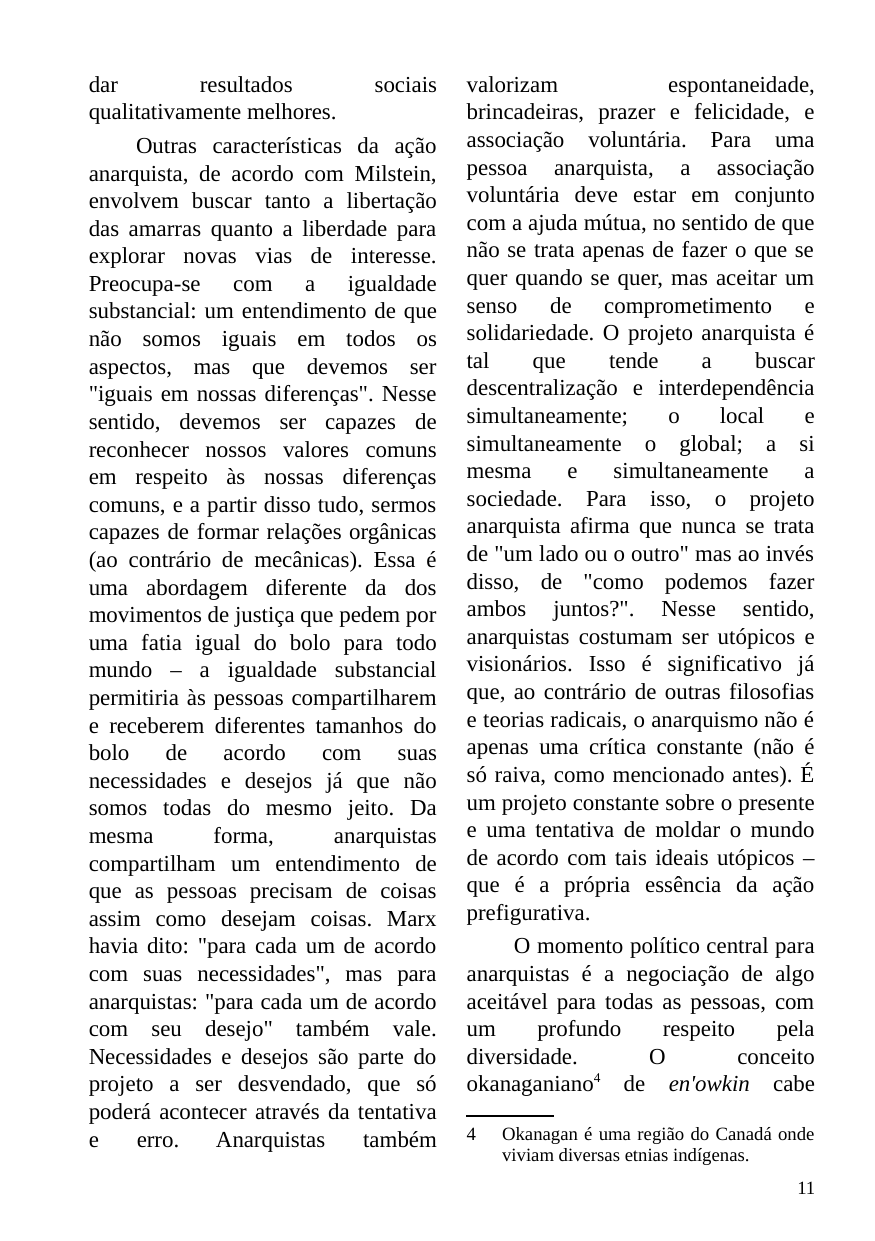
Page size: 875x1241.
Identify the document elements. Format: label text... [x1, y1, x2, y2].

text Okanagan é uma região do Canadá onde viviam diversas etnias indígenas. [466, 1122, 815, 1166]
text dar resultados sociais qualitativamente melhores. [88, 71, 437, 125]
text Outras características da ação anarquista, de acordo com Milstein, envolvem buscar tanto a libertação das amarras quanto a liberdade para explorar novas vias de interesse. Preocupa-se com a igualdade substancial: um entendimento de que não somos iguais em todos os aspectos, mas que devemos ser "iguais em nossas diferenças". Nesse sentido, devemos ser capazes de reconhecer nossos valores comuns em respeito às nossas diferenças comuns, e a partir disso tudo, sermos capazes de formar relações orgânicas (ao contrário de mecânicas). Essa é uma abordagem diferente da dos movimentos de justiça que pedem por uma fatia igual do bolo para todo mundo – a igualdade substancial permitiria às pessoas compartilharem e receberem diferentes tamanhos do bolo de acordo com suas necessidades e desejos já que não somos todas do mesmo jeito. Da mesma forma, anarquistas compartilham um entendimento de que as pessoas precisam de coisas assim como desejam coisas. Marx havia dito: "para cada um de acordo com suas necessidades", mas para anarquistas: "para cada um de acordo com seu desejo" também vale. Necessidades e desejos são parte do projeto a ser desvendado, que só poderá acontecer através da tentativa e erro. Anarquistas também [88, 132, 437, 1152]
text valorizam espontaneidade, brincadeiras, prazer e felicidade, e associação voluntária. Para uma pessoa anarquista, a associação voluntária deve estar em conjunto com a ajuda mútua, no sentido de que não se trata apenas de fazer o que se quer quando se quer, mas aceitar um senso de comprometimento e solidariedade. O projeto anarquista é tal que tende a buscar descentralização e interdependência simultaneamente; o local e simultaneamente o global; a si mesma e simultaneamente a sociedade. Para isso, o projeto anarquista afirma que nunca se trata de "um lado ou o outro" mas ao invés disso, de "como podemos fazer ambos juntos?". Nesse sentido, anarquistas costumam ser utópicos e visionários. Isso é significativo já que, ao contrário de outras filosofias e teorias radicais, o anarquismo não é apenas uma crítica constante (não é só raiva, como mencionado antes). É um projeto constante sobre o presente e uma tentativa de moldar o mundo de acordo com tais ideais utópicos – que é a própria essência da ação prefigurativa. [466, 71, 815, 925]
text O momento político central para anarquistas é a negociação de algo aceitável para todas as pessoas, com um profundo respeito pela diversidade. O conceito okanaganiano de en'owkin cabe [466, 932, 815, 1097]
